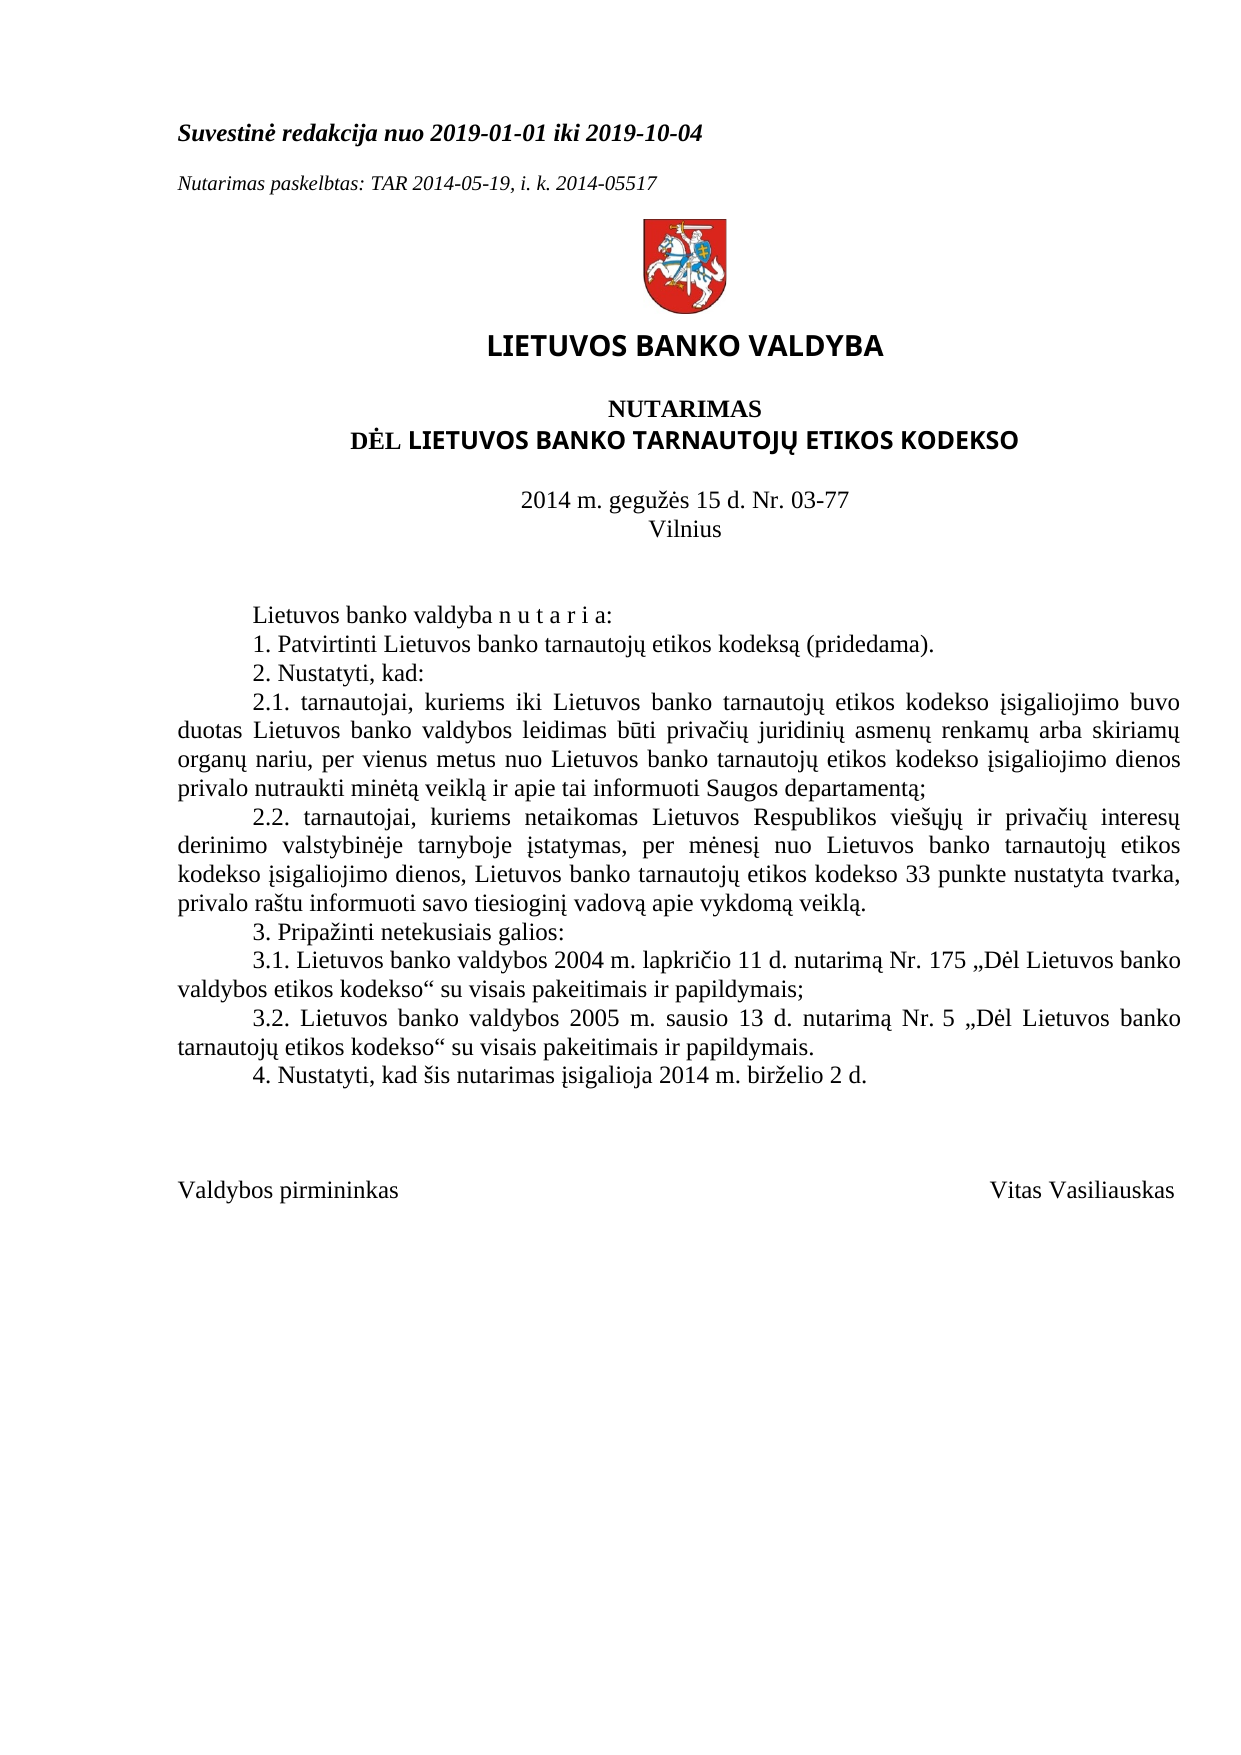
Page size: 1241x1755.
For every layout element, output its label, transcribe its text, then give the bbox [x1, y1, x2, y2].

text Vilnius [188, 514, 1181, 543]
text 2.2. tarnautojai, kuriems netaikomas Lietuvos Respublikos viešųjų ir privačių interesų derinimo valstybinėje tarnyboje įstatymas, per mėnesį nuo Lietuvos banko tarnautojų etikos kodekso įsigaliojimo dienos, Lietuvos banko tarnautojų etikos kodekso 33 punkte nustatyta tvarka, privalo raštu informuoti savo tiesioginį vadovą apie vykdomą veiklą. [177, 802, 1181, 917]
text 2.1. tarnautojai, kuriems iki Lietuvos banko tarnautojų etikos kodekso įsigaliojimo buvo duotas Lietuvos banko valdybos leidimas būti privačių juridinių asmenų renkamų arba skiriamų organų nariu, per vienus metus nuo Lietuvos banko tarnautojų etikos kodekso įsigaliojimo dienos privalo nutraukti minėtą veiklą ir apie tai informuoti Saugos departamentą; [177, 687, 1181, 802]
text 3.2. Lietuvos banko valdybos 2005 m. sausio 13 d. nutarimą Nr. 5 „Dėl Lietuvos banko tarnautojų etikos kodekso“ su visais pakeitimais ir papildymais. [177, 1003, 1181, 1060]
text Lietuvos banko valdyba n u t a r i a: [177, 600, 1181, 629]
text 3.1. Lietuvos banko valdybos 2004 m. lapkričio 11 d. nutarimą Nr. 175 „Dėl Lietuvos banko valdybos etikos kodekso“ su visais pakeitimais ir papildymais; [177, 945, 1181, 1003]
text Nutarimas paskelbtas: TAR 2014-05-19, i. k. 2014-05517 [177, 171, 1181, 195]
text Valdybos pirmininkas Vitas Vasiliauskas [177, 1175, 1181, 1204]
text 2014 m. gegužės 15 d. Nr. 03-77 [188, 485, 1181, 514]
text DĖL Lietuvos banko tarnautojų etikos kodekso [188, 423, 1181, 457]
text 2. Nustatyti, kad: [177, 658, 1181, 687]
text 4. Nustatyti, kad šis nutarimas įsigalioja 2014 m. birželio 2 d. [177, 1060, 1181, 1089]
text Suvestinė redakcija nuo 2019-01-01 iki 2019-10-04 [177, 118, 1181, 147]
text 3. Pripažinti netekusiais galios: [177, 917, 1181, 945]
text LIETUVOS BANKO VALDYBA [188, 325, 1181, 365]
text 1. Patvirtinti Lietuvos banko tarnautojų etikos kodeksą (pridedama). [177, 629, 1181, 658]
text NUTARIMAS [188, 394, 1181, 423]
